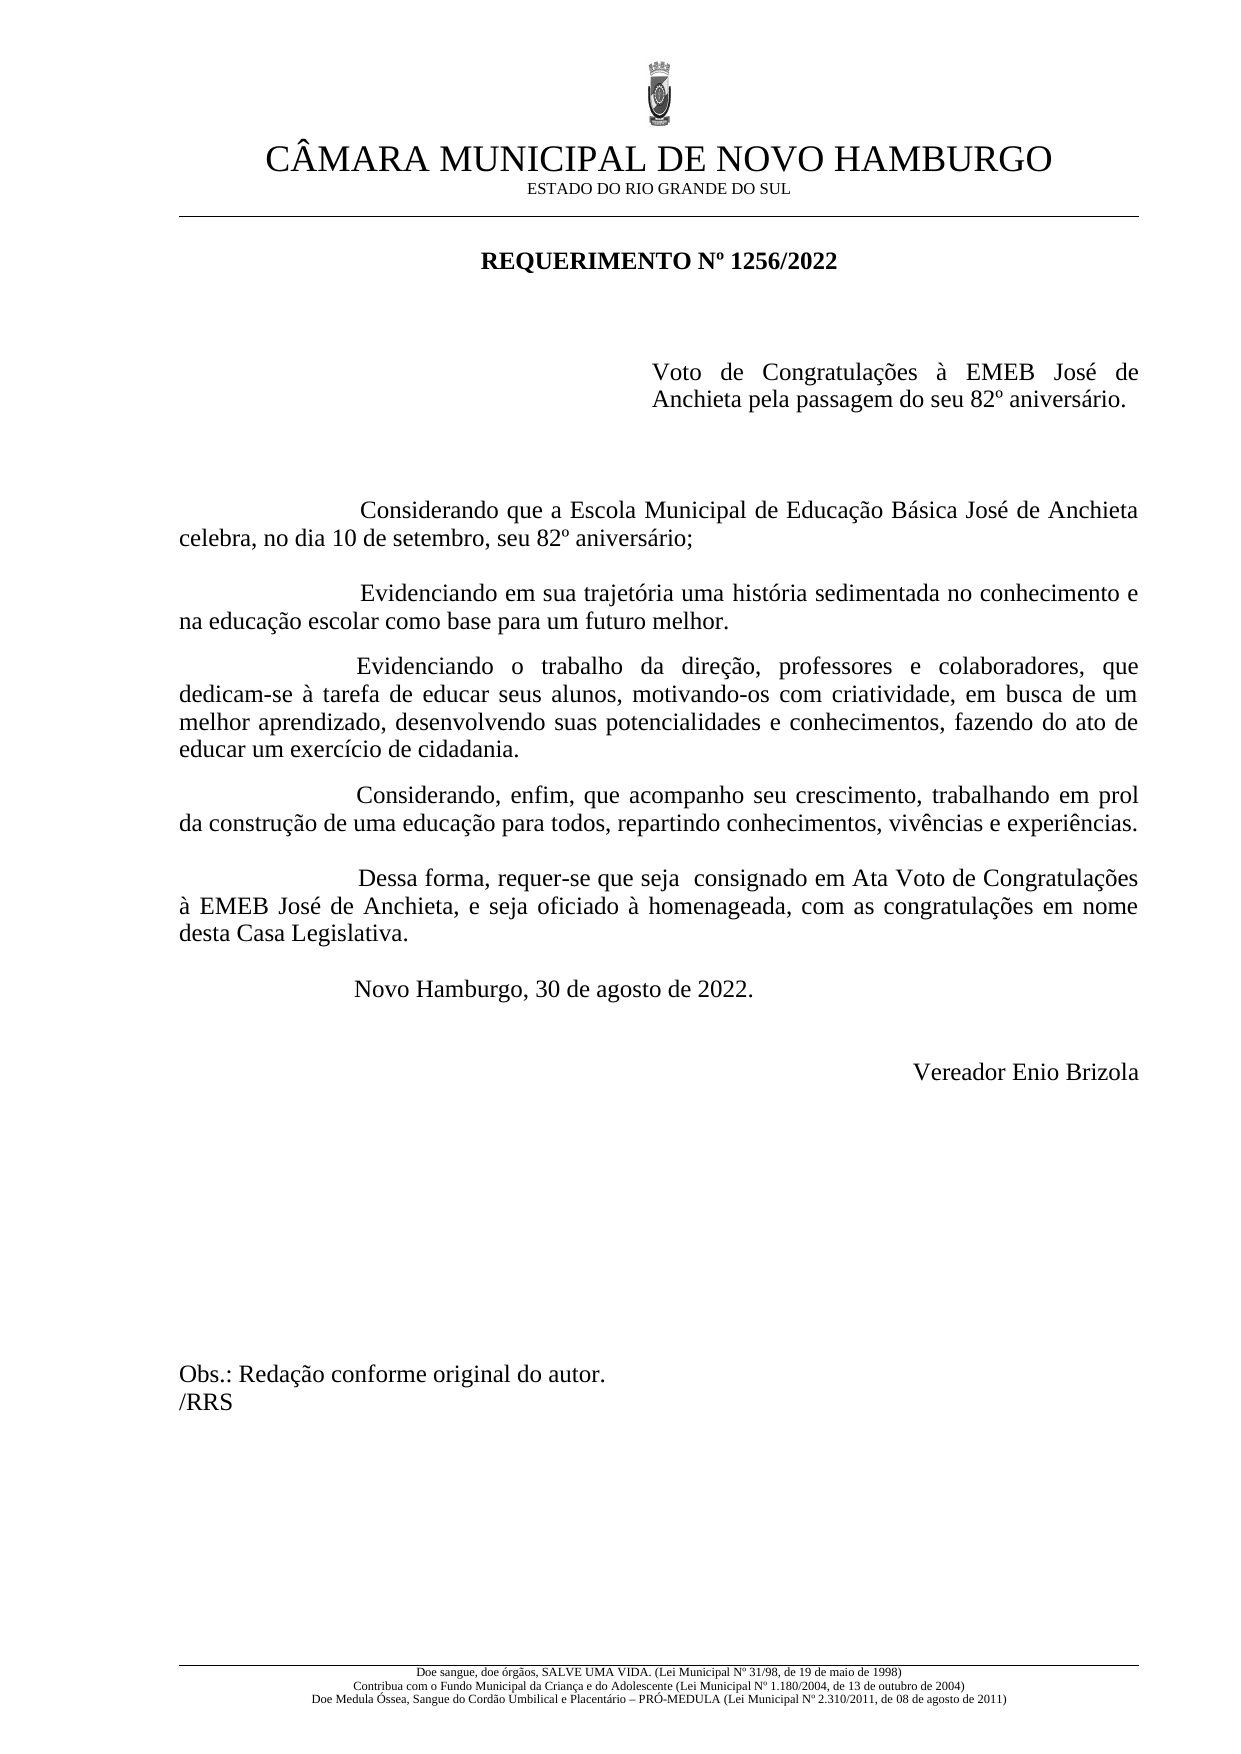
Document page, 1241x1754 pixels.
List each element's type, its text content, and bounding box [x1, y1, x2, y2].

text REQUERIMENTO Nº 1256/2022 [179, 247, 1139, 274]
text Vereador Enio Brizola [179, 1058, 1139, 1086]
text /RRS [179, 1388, 1139, 1416]
text Voto de Congratulações à EMEB José de Anchieta pela passagem do seu 82º aniversário. [652, 358, 1139, 413]
text Obs.: Redação conforme original do autor. [179, 1361, 1139, 1388]
text Considerando que a Escola Municipal de Educação Básica José de Anchieta celebra, no dia 10 de setembro, seu 82º aniversário; [179, 496, 1139, 552]
text Considerando, enfim, que acompanho seu crescimento, trabalhando em prol da construção de uma educação para todos, repartindo conhecimentos, vivências e experiências. [179, 781, 1139, 836]
list Novo Hamburgo, 30 de agosto de 2022. [179, 975, 1139, 1003]
text Evidenciando em sua trajetória uma história sedimentada no conhecimento e na educação escolar como base para um futuro melhor. [179, 579, 1139, 635]
text Evidenciando o trabalho da direção, professores e colaboradores, que dedicam-se à tarefa de educar seus alunos, motivando-os com criatividade, em busca de um melhor aprendizado, desenvolvendo suas potencialidades e conhecimentos, fazendo do ato de educar um exercício de cidadania. [179, 652, 1139, 763]
text Dessa forma, requer-se que seja consignado em Ata Voto de Congratulações à EMEB José de Anchieta, e seja oficiado à homenageada, com as congratulações em nome desta Casa Legislativa. [179, 864, 1139, 947]
